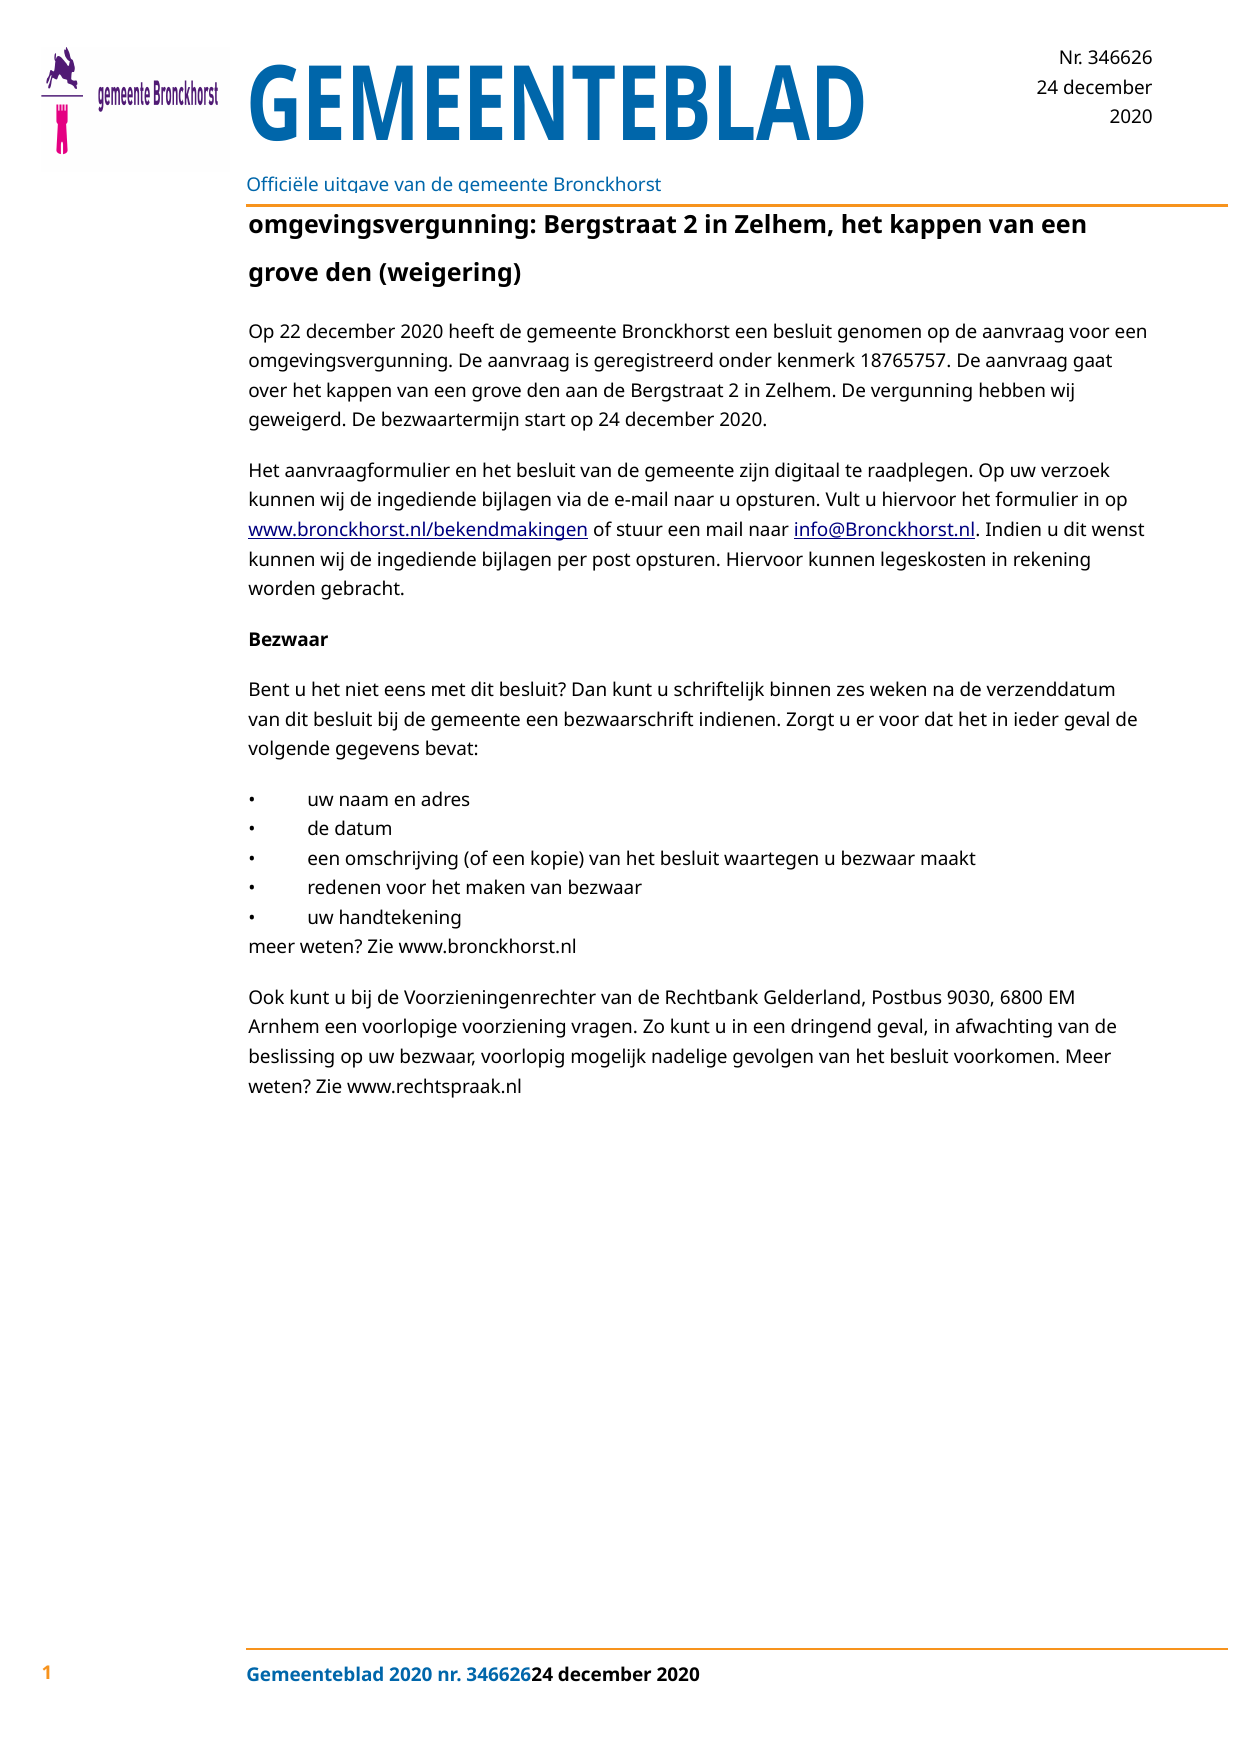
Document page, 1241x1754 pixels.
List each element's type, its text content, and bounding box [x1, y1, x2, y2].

text meer weten? Zie www.bronckhorst.nl [248, 934, 1152, 959]
list uw handtekening [248, 904, 1152, 930]
text Op 22 december 2020 heeft de gemeente Bronckhorst een besluit genomen op de aanvraag voor een omgevingsvergunning. De aanvraag is geregistreerd onder kenmerk 18765757. De aanvraag gaat over het kappen van een grove den aan de Bergstraat 2 in Zelhem. De vergunning hebben wij geweigerd. De bezwaartermijn start op 24 december 2020. [248, 318, 1152, 432]
list een omschrijving (of een kopie) van het besluit waartegen u bezwaar maakt [248, 845, 1152, 871]
text Bezwaar [248, 626, 1152, 652]
list redenen voor het maken van bezwaar [248, 874, 1152, 900]
text Het aanvraagformulier en het besluit van de gemeente zijn digitaal te raadplegen. Op uw verzoek kunnen wij de ingediende bijlagen via de e-mail naar u opsturen. Vult u hiervoor het formulier in op www.bronckhorst.nl/bekendmakingen of stuur een mail naar info@Bronckhorst.nl. Indien u dit wenst kunnen wij de ingediende bijlagen per post opsturen. Hiervoor kunnen legeskosten in rekening worden gebracht. [248, 457, 1152, 601]
picture [41, 47, 231, 172]
list de datum [248, 815, 1152, 841]
list uw naam en adres [248, 786, 1152, 812]
text Bent u het niet eens met dit besluit? Dan kunt u schriftelijk binnen zes weken na de verzenddatum van dit besluit bij de gemeente een bezwaarschrift indienen. Zorgt u er voor dat het in ieder geval de volgende gegevens bevat: [248, 676, 1152, 761]
text omgevingsvergunning: Bergstraat 2 in Zelhem, het kappen van een grove den (weigering) [248, 207, 1152, 288]
text Ook kunt u bij de Voorzieningenrechter van de Rechtbank Gelderland, Postbus 9030, 6800 EM Arnhem een voorlopige voorziening vragen. Zo kunt u in een dringend geval, in afwachting van de beslissing op uw bezwaar, voorlopig mogelijk nadelige gevolgen van het besluit voorkomen. Meer weten? Zie www.rechtspraak.nl [248, 984, 1152, 1099]
